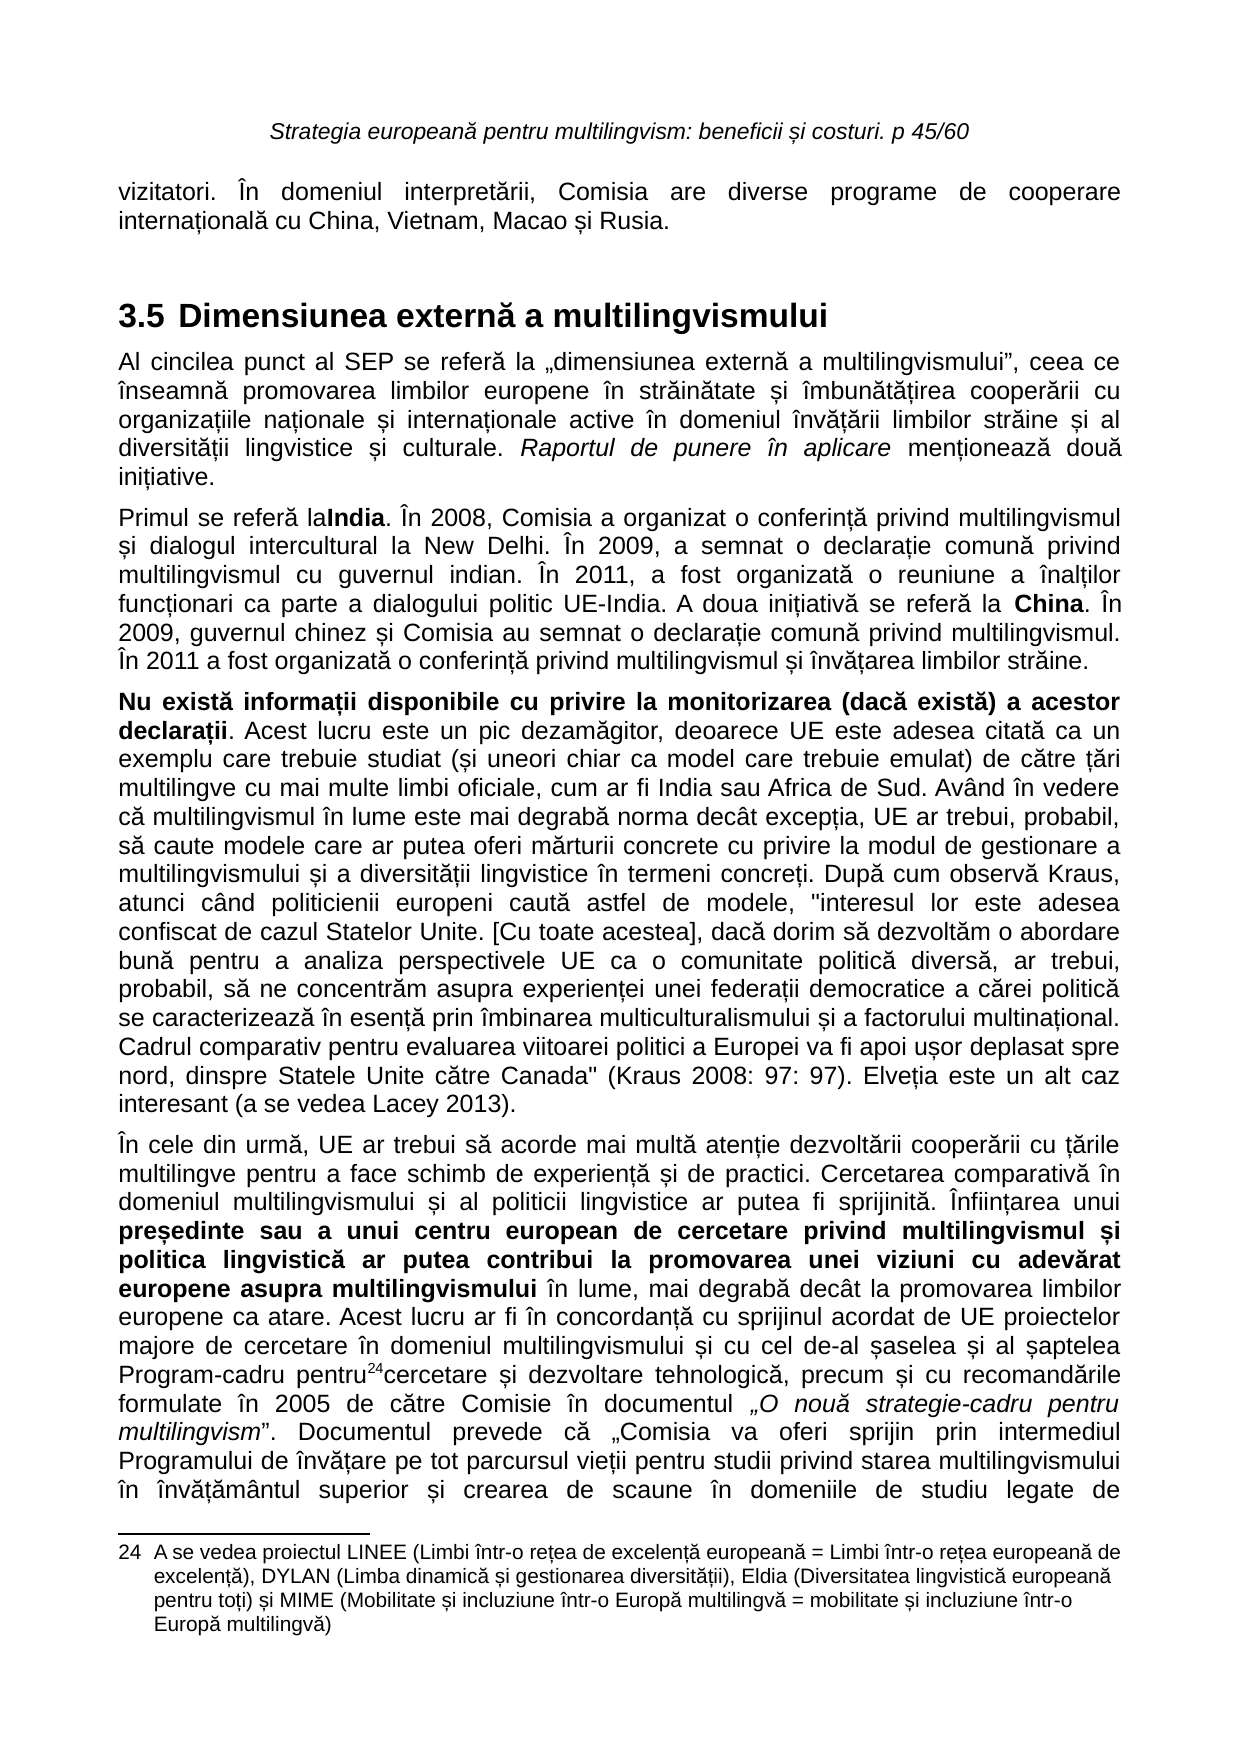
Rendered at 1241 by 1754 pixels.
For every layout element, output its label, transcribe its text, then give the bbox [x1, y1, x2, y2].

text Nu există informații disponibile cu privire la monitorizarea (dacă există) a acestor declarații. Acest lucru este un pic dezamăgitor, deoarece UE este adesea citată ca un exemplu care trebuie studiat (și uneori chiar ca model care trebuie emulat) de către țări multilingve cu mai multe limbi oficiale, cum ar fi India sau Africa de Sud. Având în vedere că multilingvismul în lume este mai degrabă norma decât excepția, UE ar trebui, probabil, să caute modele care ar putea oferi mărturii concrete cu privire la modul de gestionare a multilingvismului și a diversității lingvistice în termeni concreți. După cum observă Kraus, atunci când politicienii europeni caută astfel de modele, "interesul lor este adesea confiscat de cazul Statelor Unite. [Cu toate acestea], dacă dorim să dezvoltăm o abordare bună pentru a analiza perspectivele UE ca o comunitate politică diversă, ar trebui, probabil, să ne concentrăm asupra experienței unei federații democratice a cărei politică se caracterizează în esență prin îmbinarea multiculturalismului și a factorului multinațional. Cadrul comparativ pentru evaluarea viitoarei politici a Europei va fi apoi ușor deplasat spre nord, dinspre Statele Unite către Canada" (Kraus 2008: 97: 97). Elveția este un alt caz interesant (a se vedea Lacey 2013). [118, 687, 1122, 1118]
text A se vedea proiectul LINEE (Limbi într-o rețea de excelență europeană = Limbi într-o rețea europeană de excelență), DYLAN (Limba dinamică și gestionarea diversității), Eldia (Diversitatea lingvistică europeană pentru toți) și MIME (Mobilitate și incluziune într-o Europă multilingvă = mobilitate și incluziune într-o Europă multilingvă) [118, 1540, 1122, 1636]
subtitle Dimensiunea externă a multilingvismului [118, 296, 1122, 334]
text vizitatori. În domeniul interpretării, Comisia are diverse programe de cooperare internațională cu China, Vietnam, Macao și Rusia. [118, 177, 1122, 234]
text În cele din urmă, UE ar trebui să acorde mai multă atenție dezvoltării cooperării cu țările multilingve pentru a face schimb de experiență și de practici. Cercetarea comparativă în domeniul multilingvismului și al politicii lingvistice ar putea fi sprijinită. Înființarea unui președinte sau a unui centru european de cercetare privind multilingvismul și politica lingvistică ar putea contribui la promovarea unei viziuni cu adevărat europene asupra multilingvismului în lume, mai degrabă decât la promovarea limbilor europene ca atare. Acest lucru ar fi în concordanță cu sprijinul acordat de UE proiectelor majore de cercetare în domeniul multilingvismului și cu cel de-al șaselea și al șaptelea Program-cadru pentrucercetare și dezvoltare tehnologică, precum și cu recomandările formulate în 2005 de către Comisie în documentul „O nouă strategie-cadru pentru multilingvism”. Documentul prevede că „Comisia va oferi sprijin prin intermediul Programului de învățare pe tot parcursul vieții pentru studii privind starea multilingvismului în învățământul superior și crearea de scaune în domeniile de studiu legate de [118, 1130, 1122, 1504]
text Primul se referă laIndia. În 2008, Comisia a organizat o conferință privind multilingvismul și dialogul intercultural la New Delhi. În 2009, a semnat o declarație comună privind multilingvismul cu guvernul indian. În 2011, a fost organizată o reuniune a înalților funcționari ca parte a dialogului politic UE-India. A doua inițiativă se referă la China. În 2009, guvernul chinez și Comisia au semnat o declarație comună privind multilingvismul. În 2011 a fost organizată o conferință privind multilingvismul și învățarea limbilor străine. [118, 503, 1122, 675]
text Al cincilea punct al SEP se referă la „dimensiunea externă a multilingvismului”, ceea ce înseamnă promovarea limbilor europene în străinătate și îmbunătățirea cooperării cu organizațiile naționale și internaționale active în domeniul învățării limbilor străine și al diversității lingvistice și culturale. Raportul de punere în aplicare menționează două inițiative. [118, 347, 1122, 491]
